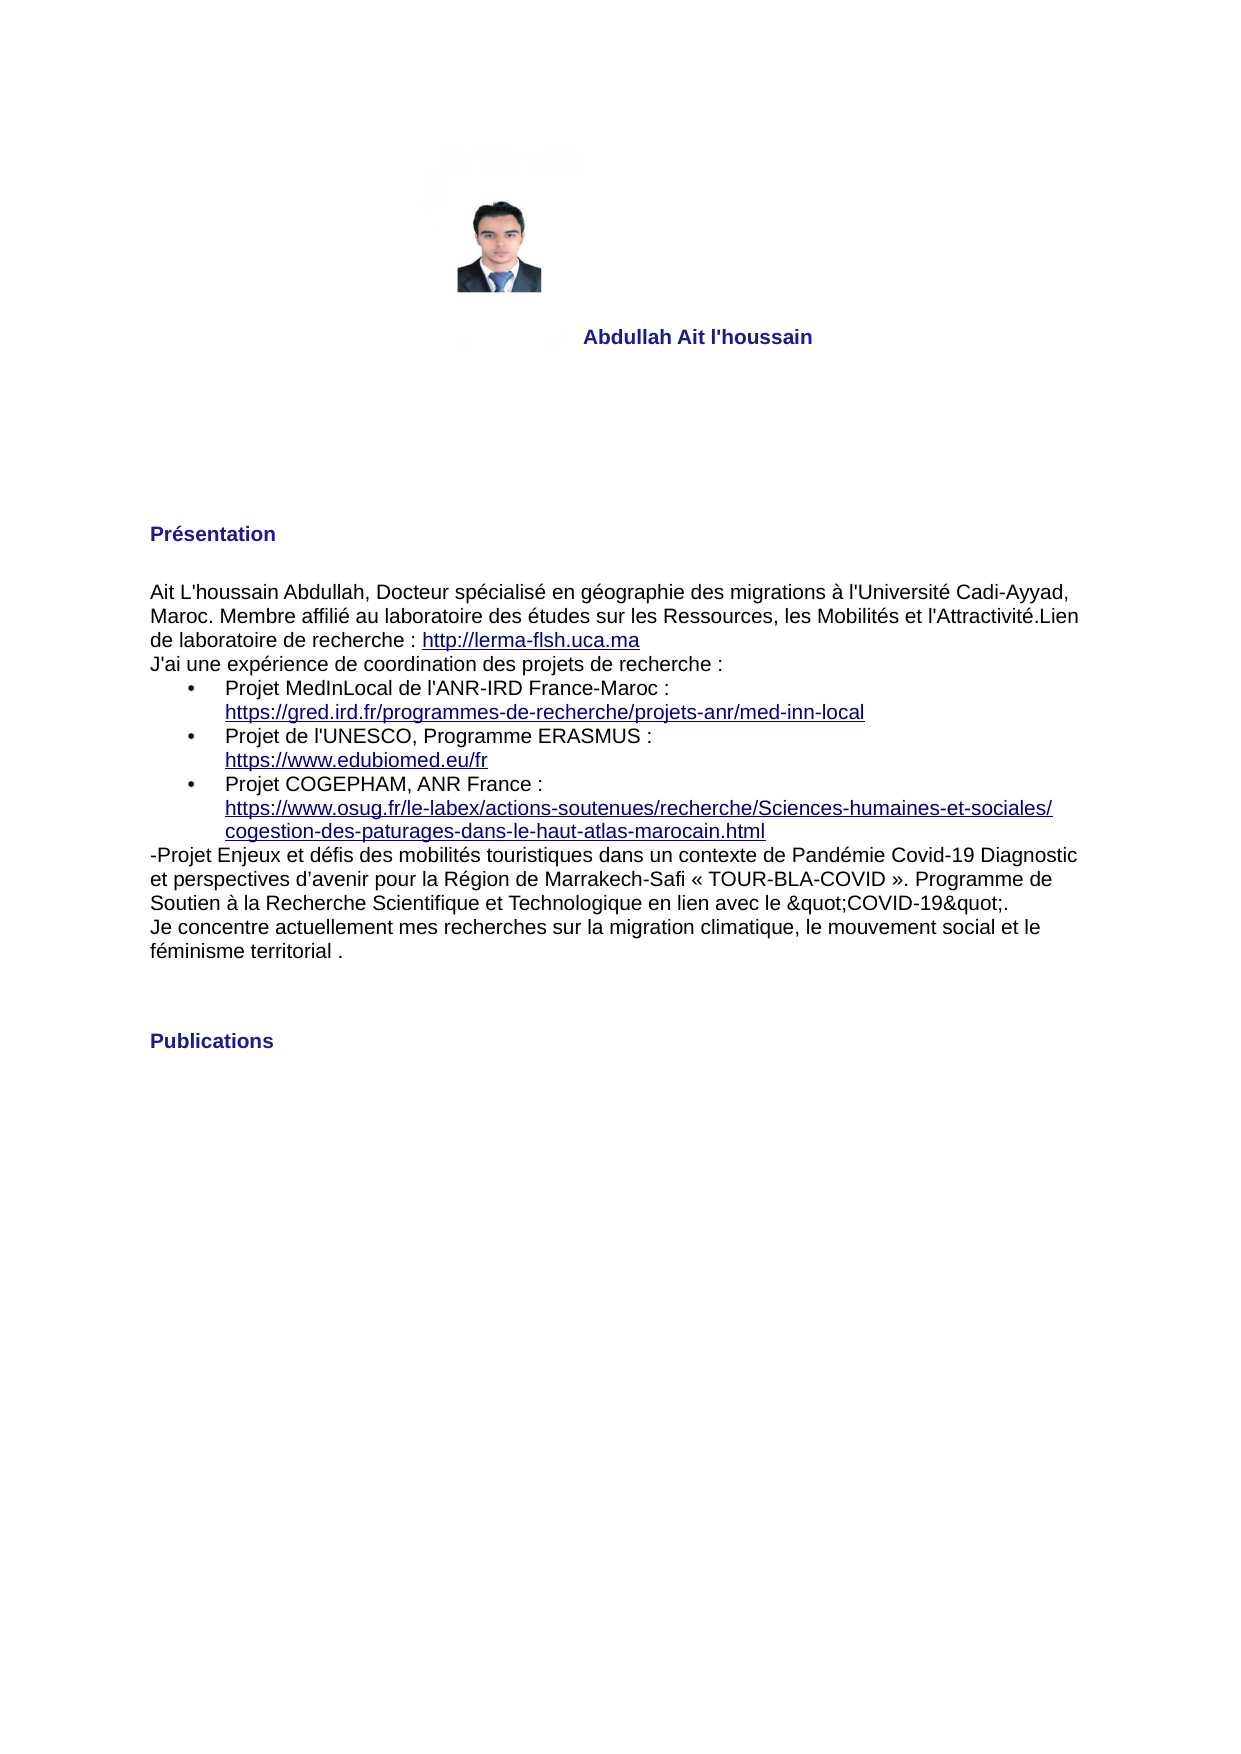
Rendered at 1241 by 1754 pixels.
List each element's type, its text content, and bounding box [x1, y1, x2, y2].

list Projet de l'UNESCO, Programme ERASMUS : [187, 723, 1090, 747]
text -Projet Enjeux et défis des mobilités touristiques dans un contexte de Pandémie Covid-19 Diagnostic et perspectives d’avenir pour la Région de Marrakech-Safi « TOUR-BLA-COVID ». Programme de Soutien à la Recherche Scientifique et Technologique en lien avec le &quot;COVID‐19&quot;. [150, 843, 1090, 915]
text J'ai une expérience de coordination des projets de recherche : [150, 652, 1090, 676]
text Ait L'houssain Abdullah, Docteur spécialisé en géographie des migrations à l'Université Cadi-Ayyad, Maroc. Membre affilié au laboratoire des études sur les Ressources, les Mobilités et l'Attractivité.Lien de laboratoire de recherche : http://lerma-flsh.uca.ma [150, 580, 1090, 652]
list Projet MedInLocal de l'ANR-IRD France-Maroc : [187, 676, 1090, 699]
picture [421, 150, 578, 345]
list https://gred.ird.fr/programmes-de-recherche/projets-anr/med-inn-local [187, 699, 1090, 723]
subtitle Publications [150, 1029, 1090, 1053]
list https://www.osug.fr/le-labex/actions-soutenues/recherche/Sciences-humaines-et-sociales/cogestion-des-paturages-dans-le-haut-atlas-marocain.html [187, 795, 1090, 843]
subtitle Abdullah Ait l'houssain [150, 150, 1090, 348]
list https://www.edubiomed.eu/fr [187, 747, 1090, 771]
subtitle Présentation [150, 521, 1090, 545]
text Je concentre actuellement mes recherches sur la migration climatique, le mouvement social et le féminisme territorial . [150, 915, 1090, 963]
list Projet COGEPHAM, ANR France : [187, 771, 1090, 795]
